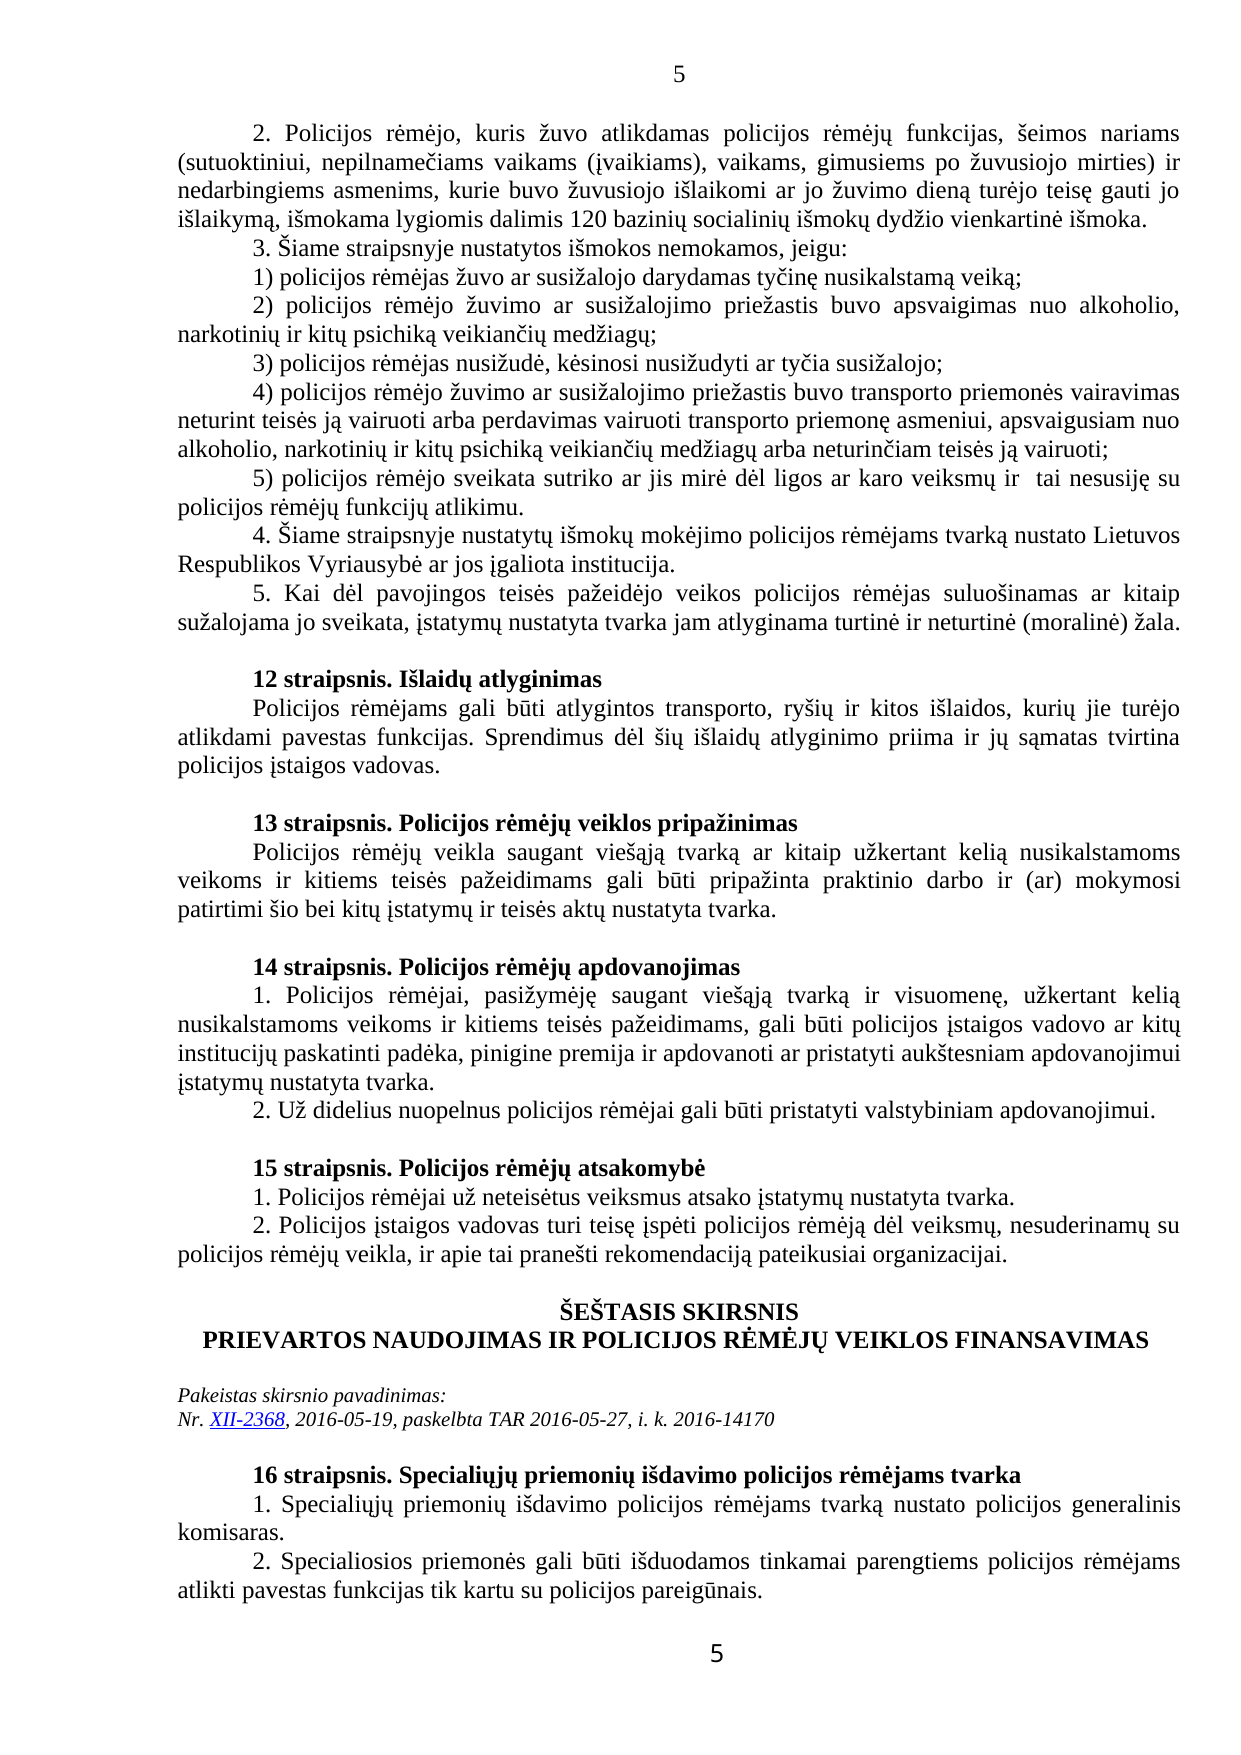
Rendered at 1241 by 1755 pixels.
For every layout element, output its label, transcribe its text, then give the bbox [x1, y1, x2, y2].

text 14 straipsnis. Policijos rėmėjų apdovanojimas [177, 952, 1181, 981]
text 4) policijos rėmėjo žuvimo ar susižalojimo priežastis buvo transporto priemonės vairavimas neturint teisės ją vairuoti arba perdavimas vairuoti transporto priemonę asmeniui, apsvaigusiam nuo alkoholio, narkotinių ir kitų psichiką veikiančių medžiagų arba neturinčiam teisės ją vairuoti; [177, 377, 1181, 463]
text PRIEVARTOS NAUDOJIMAS IR POLICIJOS RĖMĖJŲ VEIKLOS FINANSAVIMAS [177, 1326, 1181, 1354]
text Pakeistas skirsnio pavadinimas: [177, 1383, 1181, 1407]
text 2. Už didelius nuopelnus policijos rėmėjai gali būti pristatyti valstybiniam apdovanojimui. [177, 1096, 1181, 1124]
text 16 straipsnis. Specialiųjų priemonių išdavimo policijos rėmėjams tvarka [177, 1460, 1181, 1489]
text 1. Specialiųjų priemonių išdavimo policijos rėmėjams tvarką nustato policijos generalinis komisaras. [177, 1489, 1181, 1546]
text Policijos rėmėjams gali būti atlygintos transporto, ryšių ir kitos išlaidos, kurių jie turėjo atlikdami pavestas funkcijas. Sprendimus dėl šių išlaidų atlyginimo priima ir jų sąmatas tvirtina policijos įstaigos vadovas. [177, 693, 1181, 779]
text 1. Policijos rėmėjai už neteisėtus veiksmus atsako įstatymų nustatyta tvarka. [177, 1182, 1181, 1211]
text 1. Policijos rėmėjai, pasižymėję saugant viešąją tvarką ir visuomenę, užkertant kelią nusikalstamoms veikoms ir kitiems teisės pažeidimams, gali būti policijos įstaigos vadovo ar kitų institucijų paskatinti padėka, pinigine premija ir apdovanoti ar pristatyti aukštesniam apdovanojimui įstatymų nustatyta tvarka. [177, 981, 1181, 1096]
text 3) policijos rėmėjas nusižudė, kėsinosi nusižudyti ar tyčia susižalojo; [177, 348, 1181, 377]
text 13 straipsnis. Policijos rėmėjų veiklos pripažinimas [177, 808, 1181, 837]
text ŠEŠTASIS SKIRSNIS [177, 1297, 1181, 1326]
text 3. Šiame straipsnyje nustatytos išmokos nemokamos, jeigu: [177, 233, 1181, 262]
text Policijos rėmėjų veikla saugant viešąją tvarką ar kitaip užkertant kelią nusikalstamoms veikoms ir kitiems teisės pažeidimams gali būti pripažinta praktinio darbo ir (ar) mokymosi patirtimi šio bei kitų įstatymų ir teisės aktų nustatyta tvarka. [177, 837, 1181, 923]
text 1) policijos rėmėjas žuvo ar susižalojo darydamas tyčinę nusikalstamą veiką; [177, 262, 1181, 291]
text 12 straipsnis. Išlaidų atlyginimas [177, 664, 1181, 693]
text 15 straipsnis. Policijos rėmėjų atsakomybė [177, 1153, 1181, 1182]
text 2. Policijos rėmėjo, kuris žuvo atlikdamas policijos rėmėjų funkcijas, šeimos nariams (sutuoktiniui, nepilnamečiams vaikams (įvaikiams), vaikams, gimusiems po žuvusiojo mirties) ir nedarbingiems asmenims, kurie buvo žuvusiojo išlaikomi ar jo žuvimo dieną turėjo teisę gauti jo išlaikymą, išmokama lygiomis dalimis 120 bazinių socialinių išmokų dydžio vienkartinė išmoka. [177, 118, 1181, 233]
text 4. Šiame straipsnyje nustatytų išmokų mokėjimo policijos rėmėjams tvarką nustato Lietuvos Respublikos Vyriausybė ar jos įgaliota institucija. [177, 521, 1181, 578]
text 5) policijos rėmėjo sveikata sutriko ar jis mirė dėl ligos ar karo veiksmų ir tai nesusiję su policijos rėmėjų funkcijų atlikimu. [177, 463, 1181, 521]
text Nr. XII-2368, 2016-05-19, paskelbta TAR 2016-05-27, i. k. 2016-14170 [177, 1407, 1181, 1431]
text 2. Policijos įstaigos vadovas turi teisę įspėti policijos rėmėją dėl veiksmų, nesuderinamų su policijos rėmėjų veikla, ir apie tai pranešti rekomendaciją pateikusiai organizacijai. [177, 1211, 1181, 1268]
text 2. Specialiosios priemonės gali būti išduodamos tinkamai parengtiems policijos rėmėjams atlikti pavestas funkcijas tik kartu su policijos pareigūnais. [177, 1546, 1181, 1604]
text 5. Kai dėl pavojingos teisės pažeidėjo veikos policijos rėmėjas suluošinamas ar kitaip sužalojama jo sveikata, įstatymų nustatyta tvarka jam atlyginama turtinė ir neturtinė (moralinė) žala. [177, 578, 1181, 636]
text 2) policijos rėmėjo žuvimo ar susižalojimo priežastis buvo apsvaigimas nuo alkoholio, narkotinių ir kitų psichiką veikiančių medžiagų; [177, 291, 1181, 348]
